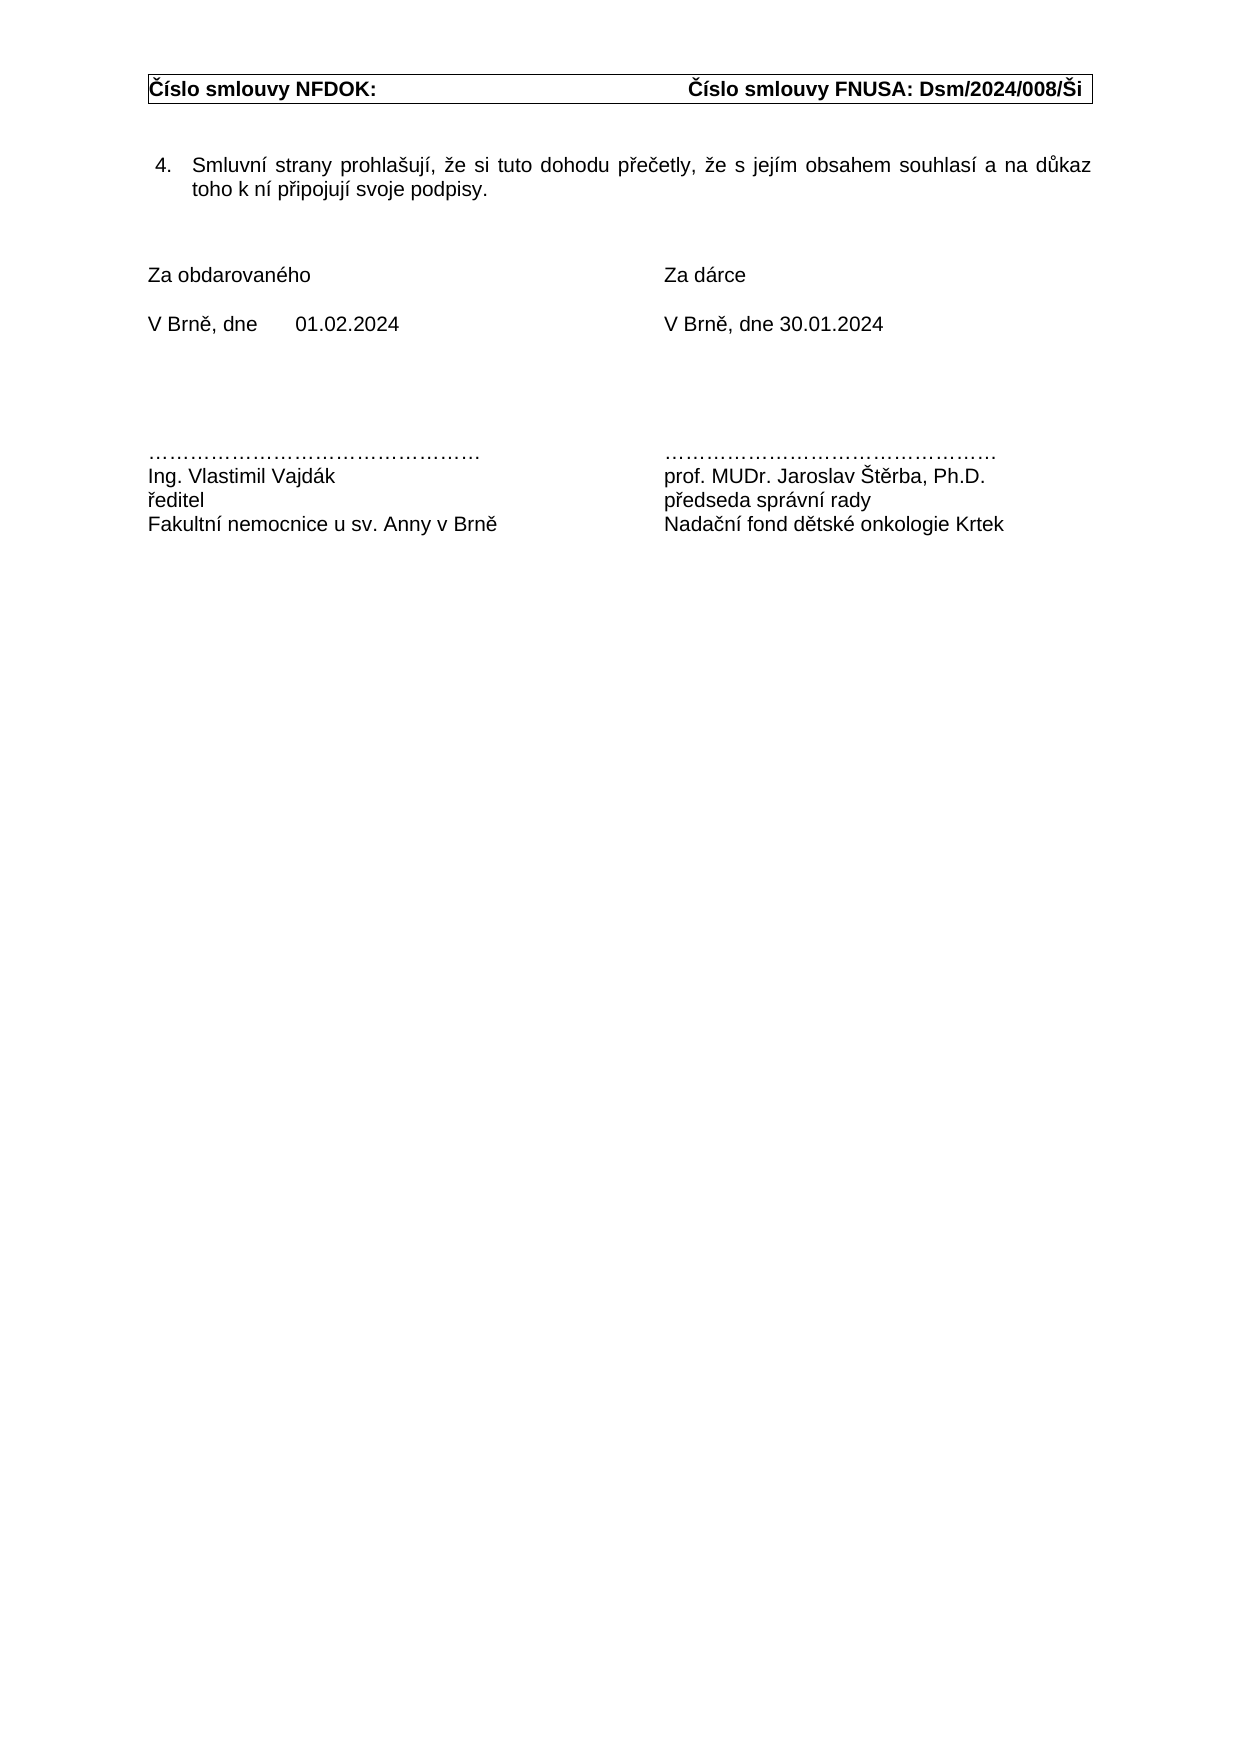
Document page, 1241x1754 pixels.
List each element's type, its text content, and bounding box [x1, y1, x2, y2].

text ředitel předseda správní rady [148, 488, 1093, 512]
text Za obdarovaného Za dárce [148, 263, 1093, 287]
text V Brně, dne 01.02.2024 V Brně, dne 30.01.2024 [148, 312, 1093, 336]
text Ing. Vlastimil Vajdák prof. MUDr. Jaroslav Štěrba, Ph.D. [148, 464, 1093, 488]
list Smluvní strany prohlašují, že si tuto dohodu přečetly, že s jejím obsahem souhlasí a na důkaz toho k ní připojují svoje podpisy. [155, 153, 1093, 201]
text ………………………………………… ………………………………………… [148, 440, 1093, 464]
text Fakultní nemocnice u sv. Anny v Brně Nadační fond dětské onkologie Krtek [148, 512, 1093, 536]
